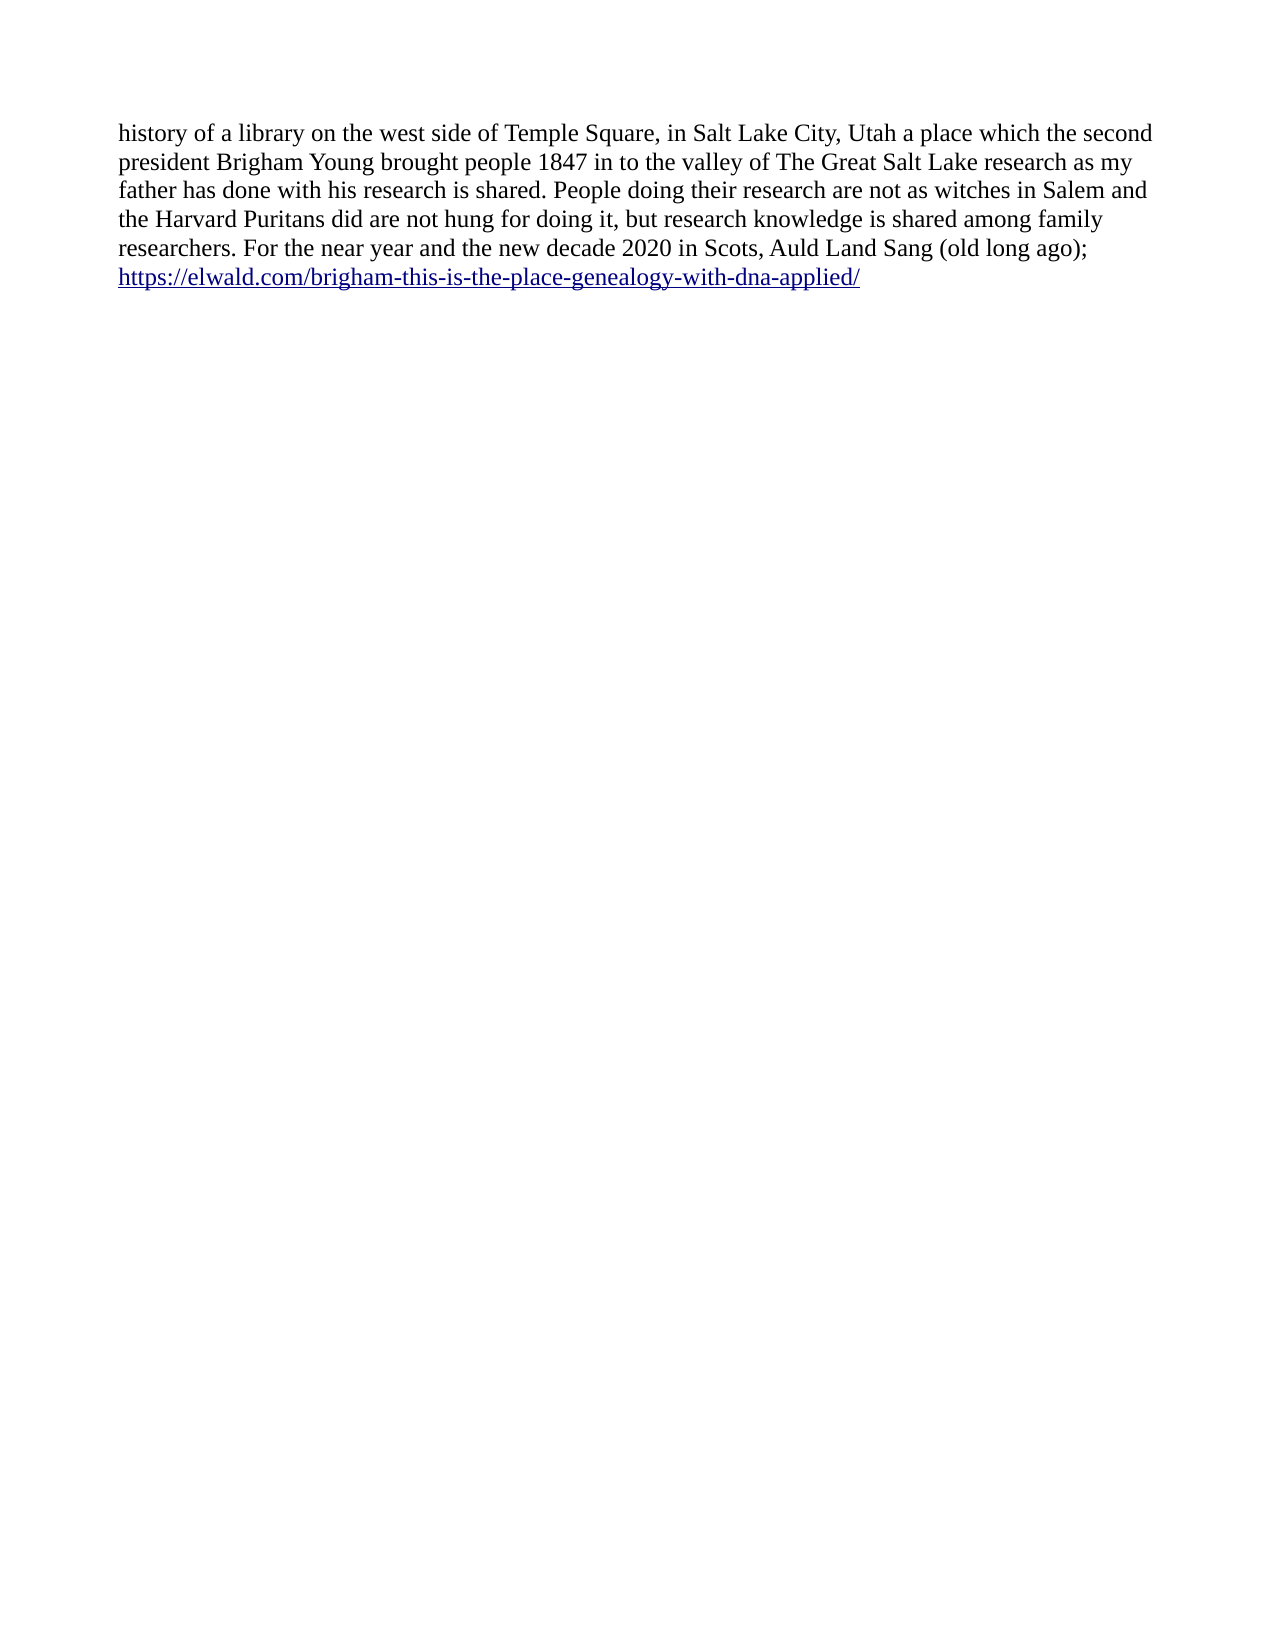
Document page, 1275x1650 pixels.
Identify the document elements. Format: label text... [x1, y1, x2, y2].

text history of a library on the west side of Temple Square, in Salt Lake City, Utah a place which the second president Brigham Young brought people 1847 in to the valley of The Great Salt Lake research as my father has done with his research is shared. People doing their research are not as witches in Salem and the Harvard Puritans did are not hung for doing it, but research knowledge is shared among family researchers. For the near year and the new decade 2020 in Scots, Auld Land Sang (old long ago); https://elwald.com/brigham-this-is-the-place-genealogy-with-dna-applied/ [118, 118, 1157, 291]
